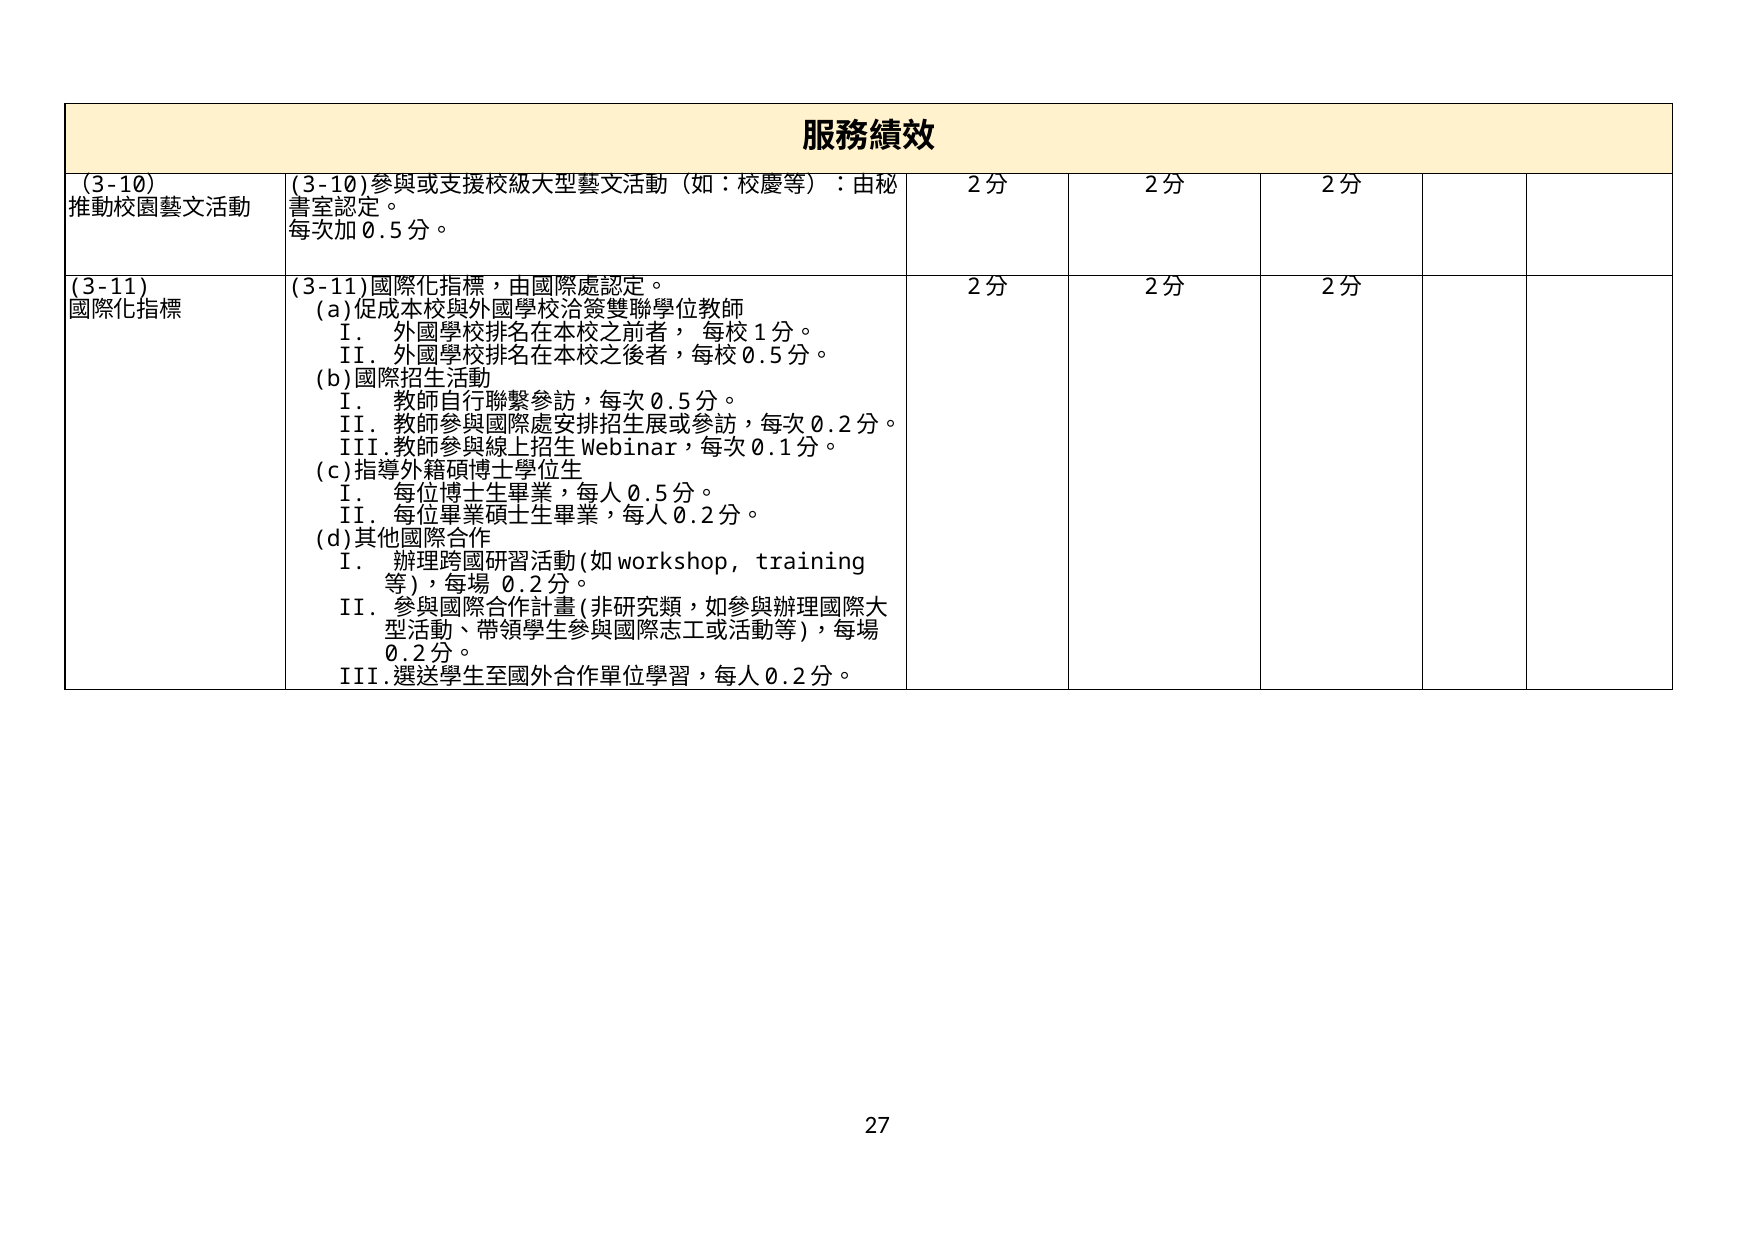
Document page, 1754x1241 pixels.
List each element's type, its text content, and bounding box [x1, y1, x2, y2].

table_cell 2分 [1261, 276, 1422, 689]
table_cell 2分 [907, 276, 1068, 689]
table_cell [1527, 276, 1672, 689]
table_cell [1423, 174, 1526, 275]
table_cell (3-10)參與或支援校級大型藝文活動（如：校慶等）：由秘書室認定。 每次加0.5分。 [286, 174, 906, 275]
table_cell 2分 [1261, 174, 1422, 275]
table_header 服務績效 [66, 104, 1672, 173]
table_cell [1423, 276, 1526, 689]
table_cell [1527, 174, 1672, 275]
table_cell (3-11) 國際化指標 [66, 276, 285, 689]
table_cell 2分 [907, 174, 1068, 275]
table_cell (3-11)國際化指標，由國際處認定。 (a)促成本校與外國學校洽簽雙聯學位教師 I. 外國學校排名在本校之前者， 每校1分。 II. 外國學校排名在本校之後者，每校0.5分。 (b)國際招生活動 I. 教師自行聯繫參訪，每次0.5分。 II. 教師參與國際處安排招生展或參訪，每次0.2分。 III.教師參與線上招生Webinar，每次0.1分。 (c)指導外籍碩博士學位生 I. 每位博士生畢業，每人0.5分。 II. 每位畢業碩士生畢業，每人0.2分。 (d)其他國際合作 I. 辦理跨國研習活動(如workshop, training等)，每場 0.2分。 II. 參與國際合作計畫(非研究類，如參與辦理國際大型活動、帶領學生參與國際志工或活動等)，每場0.2分。 III.選送學生至國外合作單位學習，每人0.2分。 [286, 276, 906, 689]
table_cell （3-10） 推動校園藝文活動 [66, 174, 285, 275]
table_cell 2分 [1069, 276, 1260, 689]
table_cell 2分 [1069, 174, 1260, 275]
